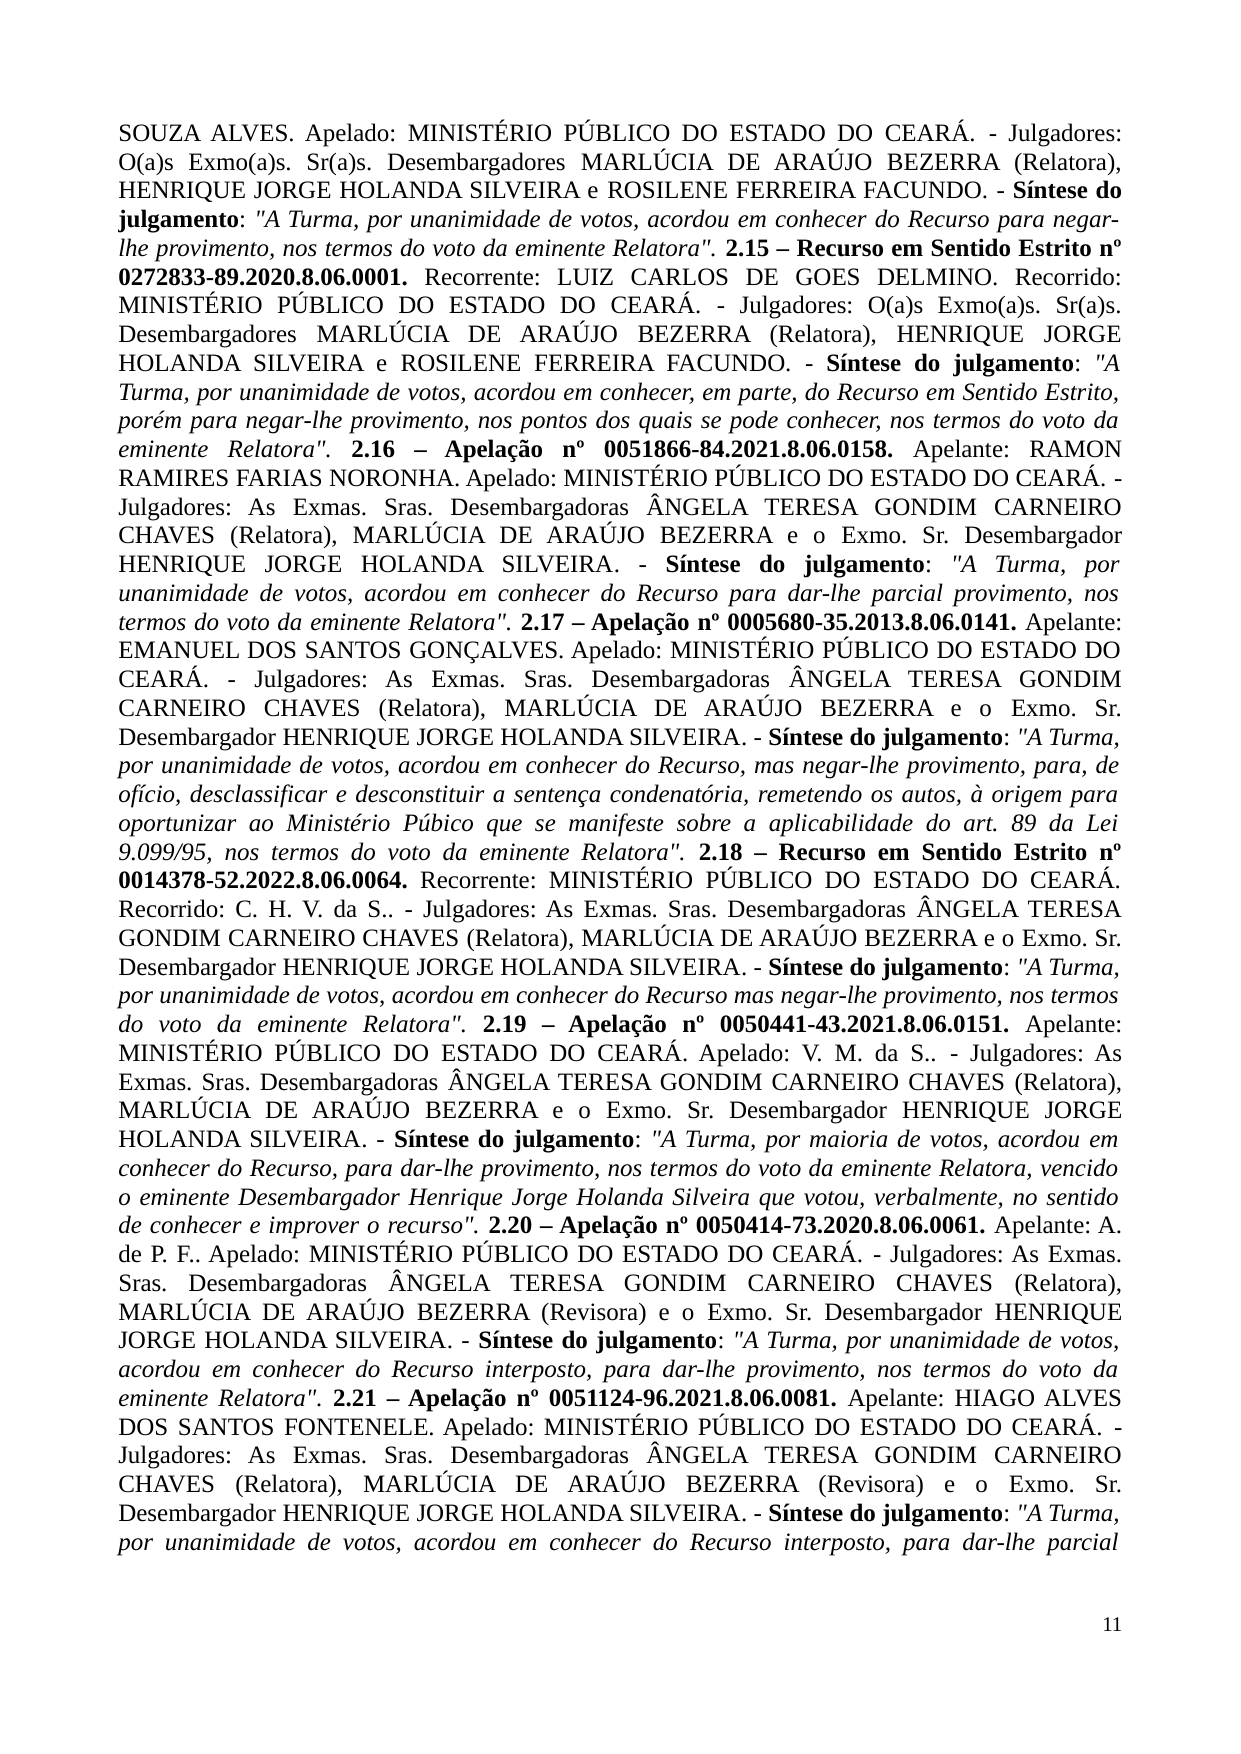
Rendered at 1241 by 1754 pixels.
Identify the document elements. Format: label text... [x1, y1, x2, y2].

text SOUZA ALVES. Apelado: MINISTÉRIO PÚBLICO DO ESTADO DO CEARÁ. - Julgadores: O(a)s Exmo(a)s. Sr(a)s. Desembargadores MARLÚCIA DE ARAÚJO BEZERRA (Relatora), HENRIQUE JORGE HOLANDA SILVEIRA e ROSILENE FERREIRA FACUNDO. - Síntese do julgamento: "A Turma, por unanimidade de votos, acordou em conhecer do Recurso para negar-lhe provimento, nos termos do voto da eminente Relatora". 2.15 – Recurso em Sentido Estrito nº 0272833-89.2020.8.06.0001. Recorrente: LUIZ CARLOS DE GOES DELMINO. Recorrido: MINISTÉRIO PÚBLICO DO ESTADO DO CEARÁ. - Julgadores: O(a)s Exmo(a)s. Sr(a)s. Desembargadores MARLÚCIA DE ARAÚJO BEZERRA (Relatora), HENRIQUE JORGE HOLANDA SILVEIRA e ROSILENE FERREIRA FACUNDO. - Síntese do julgamento: "A Turma, por unanimidade de votos, acordou em conhecer, em parte, do Recurso em Sentido Estrito, porém para negar-lhe provimento, nos pontos dos quais se pode conhecer, nos termos do voto da eminente Relatora". 2.16 – Apelação nº 0051866-84.2021.8.06.0158. Apelante: RAMON RAMIRES FARIAS NORONHA. Apelado: MINISTÉRIO PÚBLICO DO ESTADO DO CEARÁ. - Julgadores: As Exmas. Sras. Desembargadoras ÂNGELA TERESA GONDIM CARNEIRO CHAVES (Relatora), MARLÚCIA DE ARAÚJO BEZERRA e o Exmo. Sr. Desembargador HENRIQUE JORGE HOLANDA SILVEIRA. - Síntese do julgamento: "A Turma, por unanimidade de votos, acordou em conhecer do Recurso para dar-lhe parcial provimento, nos termos do voto da eminente Relatora". 2.17 – Apelação nº 0005680-35.2013.8.06.0141. Apelante: EMANUEL DOS SANTOS GONÇALVES. Apelado: MINISTÉRIO PÚBLICO DO ESTADO DO CEARÁ. - Julgadores: As Exmas. Sras. Desembargadoras ÂNGELA TERESA GONDIM CARNEIRO CHAVES (Relatora), MARLÚCIA DE ARAÚJO BEZERRA e o Exmo. Sr. Desembargador HENRIQUE JORGE HOLANDA SILVEIRA. - Síntese do julgamento: "A Turma, por unanimidade de votos, acordou em conhecer do Recurso, mas negar-lhe provimento, para, de ofício, desclassificar e desconstituir a sentença condenatória, remetendo os autos, à origem para oportunizar ao Ministério Púbico que se manifeste sobre a aplicabilidade do art. 89 da Lei 9.099/95, nos termos do voto da eminente Relatora". 2.18 – Recurso em Sentido Estrito nº 0014378-52.2022.8.06.0064. Recorrente: MINISTÉRIO PÚBLICO DO ESTADO DO CEARÁ. Recorrido: C. H. V. da S.. - Julgadores: As Exmas. Sras. Desembargadoras ÂNGELA TERESA GONDIM CARNEIRO CHAVES (Relatora), MARLÚCIA DE ARAÚJO BEZERRA e o Exmo. Sr. Desembargador HENRIQUE JORGE HOLANDA SILVEIRA. - Síntese do julgamento: "A Turma, por unanimidade de votos, acordou em conhecer do Recurso mas negar-lhe provimento, nos termos do voto da eminente Relatora". 2.19 – Apelação nº 0050441-43.2021.8.06.0151. Apelante: MINISTÉRIO PÚBLICO DO ESTADO DO CEARÁ. Apelado: V. M. da S.. - Julgadores: As Exmas. Sras. Desembargadoras ÂNGELA TERESA GONDIM CARNEIRO CHAVES (Relatora), MARLÚCIA DE ARAÚJO BEZERRA e o Exmo. Sr. Desembargador HENRIQUE JORGE HOLANDA SILVEIRA. - Síntese do julgamento: "A Turma, por maioria de votos, acordou em conhecer do Recurso, para dar-lhe provimento, nos termos do voto da eminente Relatora, vencido o eminente Desembargador Henrique Jorge Holanda Silveira que votou, verbalmente, no sentido de conhecer e improver o recurso". 2.20 – Apelação nº 0050414-73.2020.8.06.0061. Apelante: A. de P. F.. Apelado: MINISTÉRIO PÚBLICO DO ESTADO DO CEARÁ. - Julgadores: As Exmas. Sras. Desembargadoras ÂNGELA TERESA GONDIM CARNEIRO CHAVES (Relatora), MARLÚCIA DE ARAÚJO BEZERRA (Revisora) e o Exmo. Sr. Desembargador HENRIQUE JORGE HOLANDA SILVEIRA. - Síntese do julgamento: "A Turma, por unanimidade de votos, acordou em conhecer do Recurso interposto, para dar-lhe provimento, nos termos do voto da eminente Relatora". 2.21 – Apelação nº 0051124-96.2021.8.06.0081. Apelante: HIAGO ALVES DOS SANTOS FONTENELE. Apelado: MINISTÉRIO PÚBLICO DO ESTADO DO CEARÁ. - Julgadores: As Exmas. Sras. Desembargadoras ÂNGELA TERESA GONDIM CARNEIRO CHAVES (Relatora), MARLÚCIA DE ARAÚJO BEZERRA (Revisora) e o Exmo. Sr. Desembargador HENRIQUE JORGE HOLANDA SILVEIRA. - Síntese do julgamento: "A Turma, por unanimidade de votos, acordou em conhecer do Recurso interposto, para dar-lhe parcial [118, 118, 1122, 1556]
